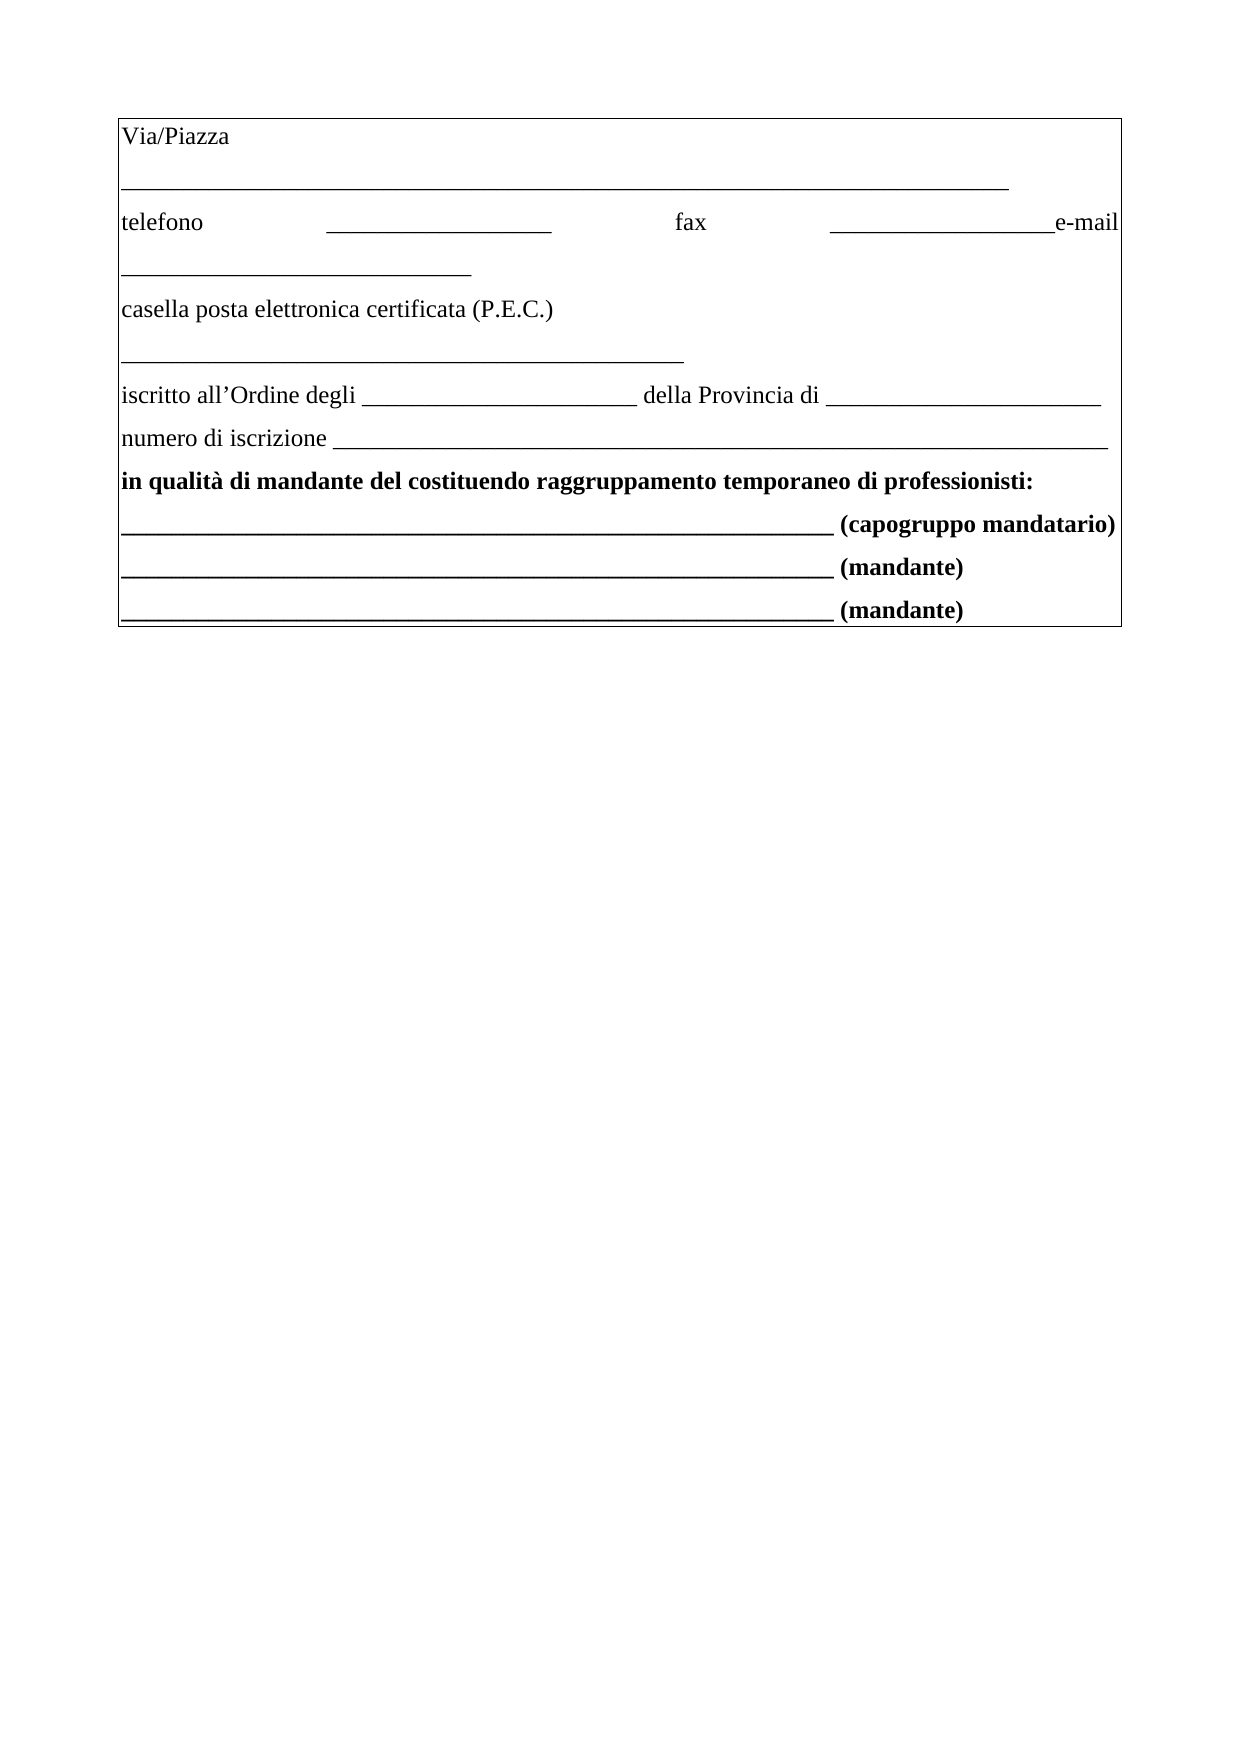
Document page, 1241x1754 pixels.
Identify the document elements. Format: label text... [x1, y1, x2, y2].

text _________________________________________________________ (mandante) [119, 592, 1121, 626]
text _________________________________________________________ (mandante) [119, 549, 1121, 581]
text numero di iscrizione ______________________________________________________________ [119, 420, 1121, 452]
text Via/Piazza _______________________________________________________________________ [119, 119, 1121, 193]
text in qualità di mandante del costituendo raggruppamento temporaneo di professionisti: [119, 463, 1121, 495]
text casella posta elettronica certificata (P.E.C.) _____________________________________________ [119, 291, 1121, 366]
text iscritto all’Ordine degli ______________________ della Provincia di ______________________ [119, 377, 1121, 409]
text telefono __________________ fax __________________e-mail ____________________________ [119, 204, 1121, 279]
text _________________________________________________________ (capogruppo mandatario) [119, 506, 1121, 538]
